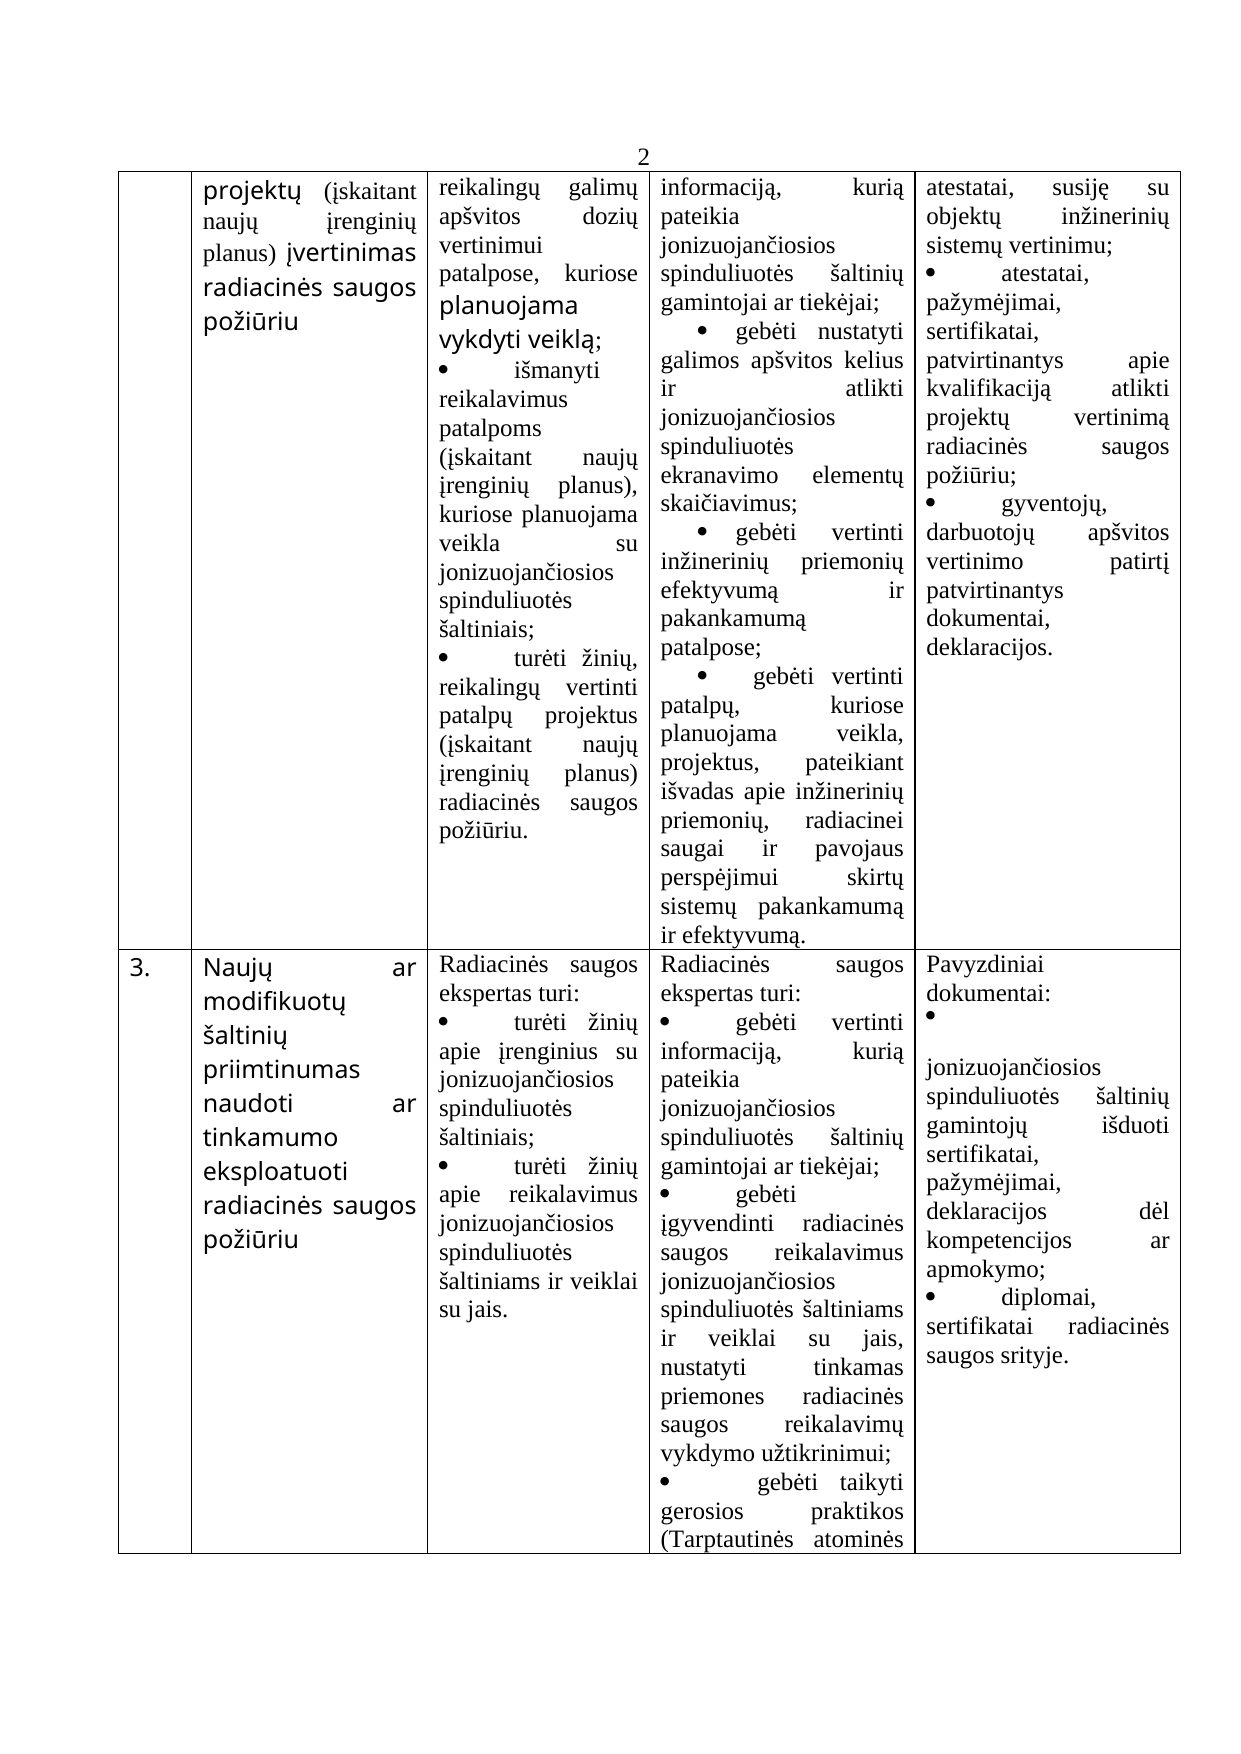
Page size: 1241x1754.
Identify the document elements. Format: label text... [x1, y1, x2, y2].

table_cell atestatai, susiję su objektų inžinerinių sistemų vertinimu;  atestatai, pažymėjimai, sertifikatai, patvirtinantys apie kvalifikaciją atlikti projektų vertinimą radiacinės saugos požiūriu;  gyventojų, darbuotojų apšvitos vertinimo patirtį patvirtinantys dokumentai, deklaracijos. [916, 172, 1180, 948]
table_cell 3. [119, 950, 191, 1553]
table_cell Pavyzdiniai dokumentai:  jonizuojančiosios spinduliuotės šaltinių gamintojų išduoti sertifikatai, pažymėjimai, deklaracijos dėl kompetencijos ar apmokymo;  diplomai, sertifikatai radiacinės saugos srityje. [916, 950, 1180, 1553]
table_cell Radiacinės saugos ekspertas turi:  turėti žinių apie įrenginius su jonizuojančiosios spinduliuotės šaltiniais;  turėti žinių apie reikalavimus jonizuojančiosios spinduliuotės šaltiniams ir veiklai su jais. [428, 950, 649, 1553]
table_cell [119, 172, 191, 948]
table_cell informaciją, kurią pateikia jonizuojančiosios spinduliuotės šaltinių gamintojai ar tiekėjai;  gebėti nustatyti galimos apšvitos kelius ir atlikti jonizuojančiosios spinduliuotės ekranavimo elementų skaičiavimus;  gebėti vertinti inžinerinių priemonių efektyvumą ir pakankamumą patalpose;  gebėti vertinti patalpų, kuriose planuojama veikla, projektus, pateikiant išvadas apie inžinerinių priemonių, radiacinei saugai ir pavojaus perspėjimui skirtų sistemų pakankamumą ir efektyvumą. [650, 172, 914, 948]
table_cell Naujų ar modifikuotų šaltinių priimtinumas naudoti ar tinkamumo eksploatuoti radiacinės saugos požiūriu [192, 950, 427, 1553]
table_cell projektų (įskaitant naujų įrenginių planus) įvertinimas radiacinės saugos požiūriu [192, 172, 427, 948]
table_cell reikalingų galimų apšvitos dozių vertinimui patalpose, kuriose planuojama vykdyti veiklą;  išmanyti reikalavimus patalpoms (įskaitant naujų įrenginių planus), kuriose planuojama veikla su jonizuojančiosios spinduliuotės šaltiniais;  turėti žinių, reikalingų vertinti patalpų projektus (įskaitant naujų įrenginių planus) radiacinės saugos požiūriu. [428, 172, 649, 948]
table_cell Radiacinės saugos ekspertas turi:  gebėti vertinti informaciją, kurią pateikia jonizuojančiosios spinduliuotės šaltinių gamintojai ar tiekėjai;  gebėti įgyvendinti radiacinės saugos reikalavimus jonizuojančiosios spinduliuotės šaltiniams ir veiklai su jais, nustatyti tinkamas priemones radiacinės saugos reikalavimų vykdymo užtikrinimui;  gebėti taikyti gerosios praktikos (Tarptautinės atominės [650, 950, 914, 1553]
